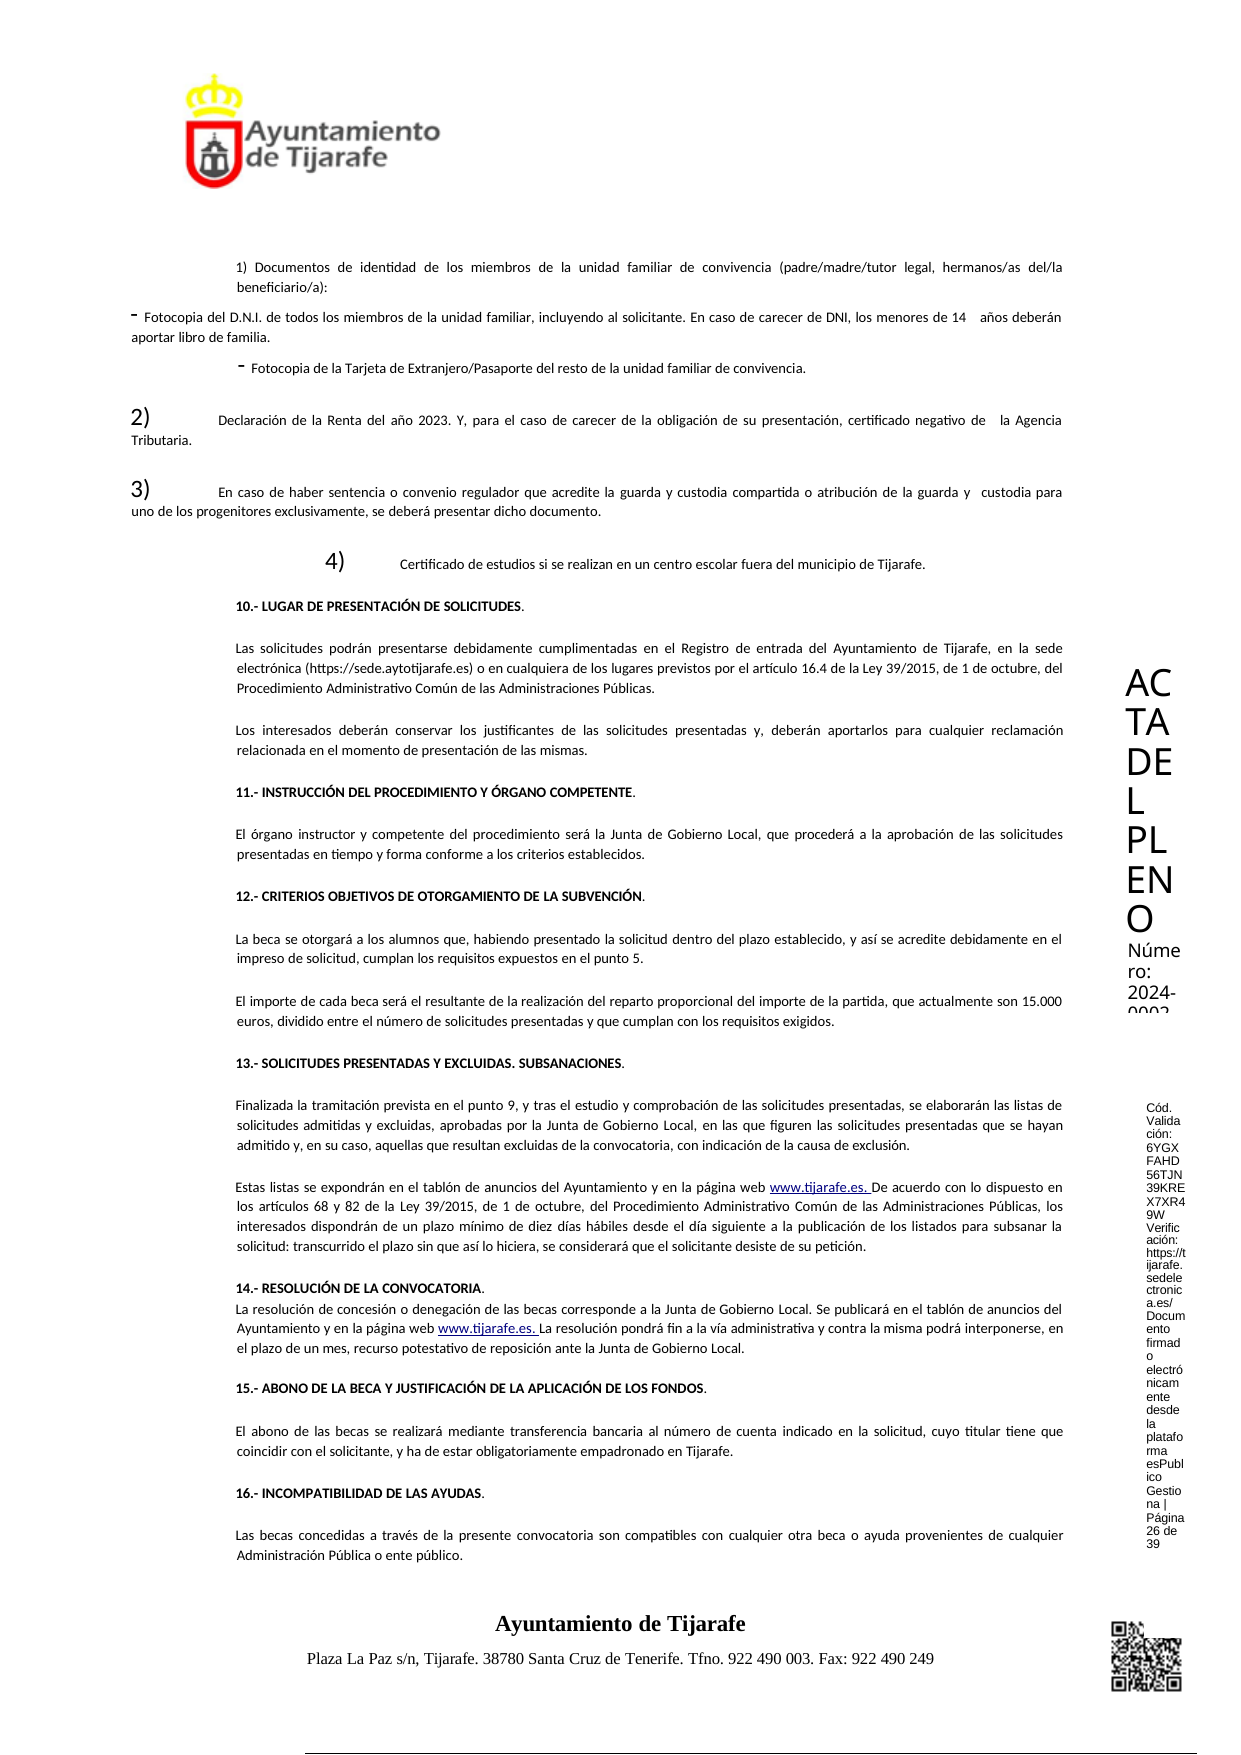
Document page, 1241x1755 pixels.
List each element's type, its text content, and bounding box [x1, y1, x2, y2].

list En caso de haber sentencia o convenio regulador que acredite la guarda y custodia compartida o atribución de la guarda y custodia para uno de los progenitores exclusivamente, se deberá presentar dicho documento. [130, 474, 1063, 521]
text La beca se otorgará a los alumnos que, habiendo presentado la solicitud dentro del plazo establecido, y así se acredite debidamente en el impreso de solicitud, cumplan los requisitos expuestos en el punto 5. [235, 930, 1063, 968]
text La resolución de concesión o denegación de las becas corresponde a la Junta de Gobierno Local. Se publicará en el tablón de anuncios del Ayuntamiento y en la página web www.tijarafe.es. La resolución pondrá fin a la vía administrativa y contra la misma podrá interponerse, en el plazo de un mes, recurso potestativo de reposición ante la Junta de Gobierno Local. [235, 1300, 1064, 1357]
text Las solicitudes podrán presentarse debidamente cumplimentadas en el Registro de entrada del Ayuntamiento de Tijarafe, en la sede electrónica (https://sede.aytotijarafe.es) o en cualquiera de los lugares previstos por el artículo 16.4 de la Ley 39/2015, de 1 de octubre, del Procedimiento Administrativo Común de las Administraciones Públicas. [235, 640, 1064, 697]
subtitle 15.- ABONO DE LA BECA Y JUSTIFICACIÓN DE LA APLICACIÓN DE LOS FONDOS. [235, 1379, 1144, 1397]
subtitle 12.- CRITERIOS OBJETIVOS DE OTORGAMIENTO DE LA SUBVENCIÓN. [235, 888, 1123, 906]
text Verificación: https://tijarafe.sedelectronica.es/ [1146, 1222, 1186, 1310]
text Número: 2024-0002 Fecha: 13/06/2024 [1127, 941, 1185, 1012]
text [1144, 1101, 1186, 1638]
subtitle 14.- RESOLUCIÓN DE LA CONVOCATORIA. [235, 1279, 1144, 1297]
text Las becas concedidas a través de la presente convocatoria son compatibles con cualquier otra beca o ayuda provenientes de cualquier Administración Pública o ente público. [235, 1526, 1064, 1564]
text Estas listas se expondrán en el tablón de anuncios del Ayuntamiento y en la página web www.tijarafe.es. De acuerdo con lo dispuesto en los artículos 68 y 82 de la Ley 39/2015, de 1 de octubre, del Procedimiento Administrativo Común de las Administraciones Públicas, los interesados dispondrán de un plazo mínimo de diez días hábiles desde el día siguiente a la publicación de los listados para subsanar la solicitud: transcurrido el plazo sin que así lo hiciera, se considerará que el solicitante desiste de su petición. [235, 1178, 1064, 1255]
text 1) Documentos de identidad de los miembros de la unidad familiar de convivencia (padre/madre/tutor legal, hermanos/as del/la beneficiario/a): [235, 258, 1063, 296]
list Fotocopia de la Tarjeta de Extranjero/Pasaporte del resto de la unidad familiar de convivencia. [237, 349, 1195, 379]
subtitle 16.- INCOMPATIBILIDAD DE LAS AYUDAS. [235, 1484, 1144, 1502]
subtitle 13.- SOLICITUDES PRESENTADAS Y EXCLUIDAS. SUBSANACIONES. [235, 1054, 1195, 1072]
text Los interesados deberán conservar los justificantes de las solicitudes presentadas y, deberán aportarlos para cualquier reclamación relacionada en el momento de presentación de las mismas. [235, 721, 1063, 759]
list Certificado de estudios si se realizan en un centro escolar fuera del municipio de Tijarafe. [325, 545, 1195, 575]
text El importe de cada beca será el resultante de la realización del reparto proporcional del importe de la partida, que actualmente son 15.000 euros, dividido entre el número de solicitudes presentadas y que cumplan con los requisitos exigidos. [235, 992, 1063, 1029]
text Cód. Validación: 6YGXFAHD56TJN39KREX7XR49W [1146, 1101, 1186, 1222]
subtitle 10.- LUGAR DE PRESENTACIÓN DE SOLICITUDES. [235, 597, 1195, 615]
text El abono de las becas se realizará mediante transferencia bancaria al número de cuenta indicado en la solicitud, cuyo titular tiene que coincidir con el solicitante, y ha de estar obligatoriamente empadronado en Tijarafe. [235, 1422, 1064, 1460]
text El órgano instructor y competente del procedimiento será la Junta de Gobierno Local, que procederá a la aprobación de las solicitudes presentadas en tiempo y forma conforme a los criterios establecidos. [235, 826, 1064, 863]
text Finalizada la tramitación prevista en el punto 9, y tras el estudio y comprobación de las solicitudes presentadas, se elaborarán las listas de solicitudes admitidas y excluidas, aprobadas por la Junta de Gobierno Local, en las que figuren las solicitudes presentadas que se hayan admitido y, en su caso, aquellas que resultan excluidas de la convocatoria, con indicación de la causa de exclusión. [235, 1096, 1063, 1154]
subtitle 11.- INSTRUCCIÓN DEL PROCEDIMIENTO Y ÓRGANO COMPETENTE. [235, 783, 1123, 801]
list Declaración de la Renta del año 2023. Y, para el caso de carecer de la obligación de su presentación, certificado negativo de la Agencia Tributaria. [130, 402, 1063, 449]
list Fotocopia del D.N.I. de todos los miembros de la unidad familiar, incluyendo al solicitante. En caso de carecer de DNI, los menores de 14 años deberán aportar libro de familia. [130, 299, 1063, 346]
text ACTA DEL PLENO [1125, 665, 1185, 941]
text Documento firmado electrónicamente desde la plataforma esPublico Gestiona | Página 26 de 39 [1146, 1310, 1186, 1552]
